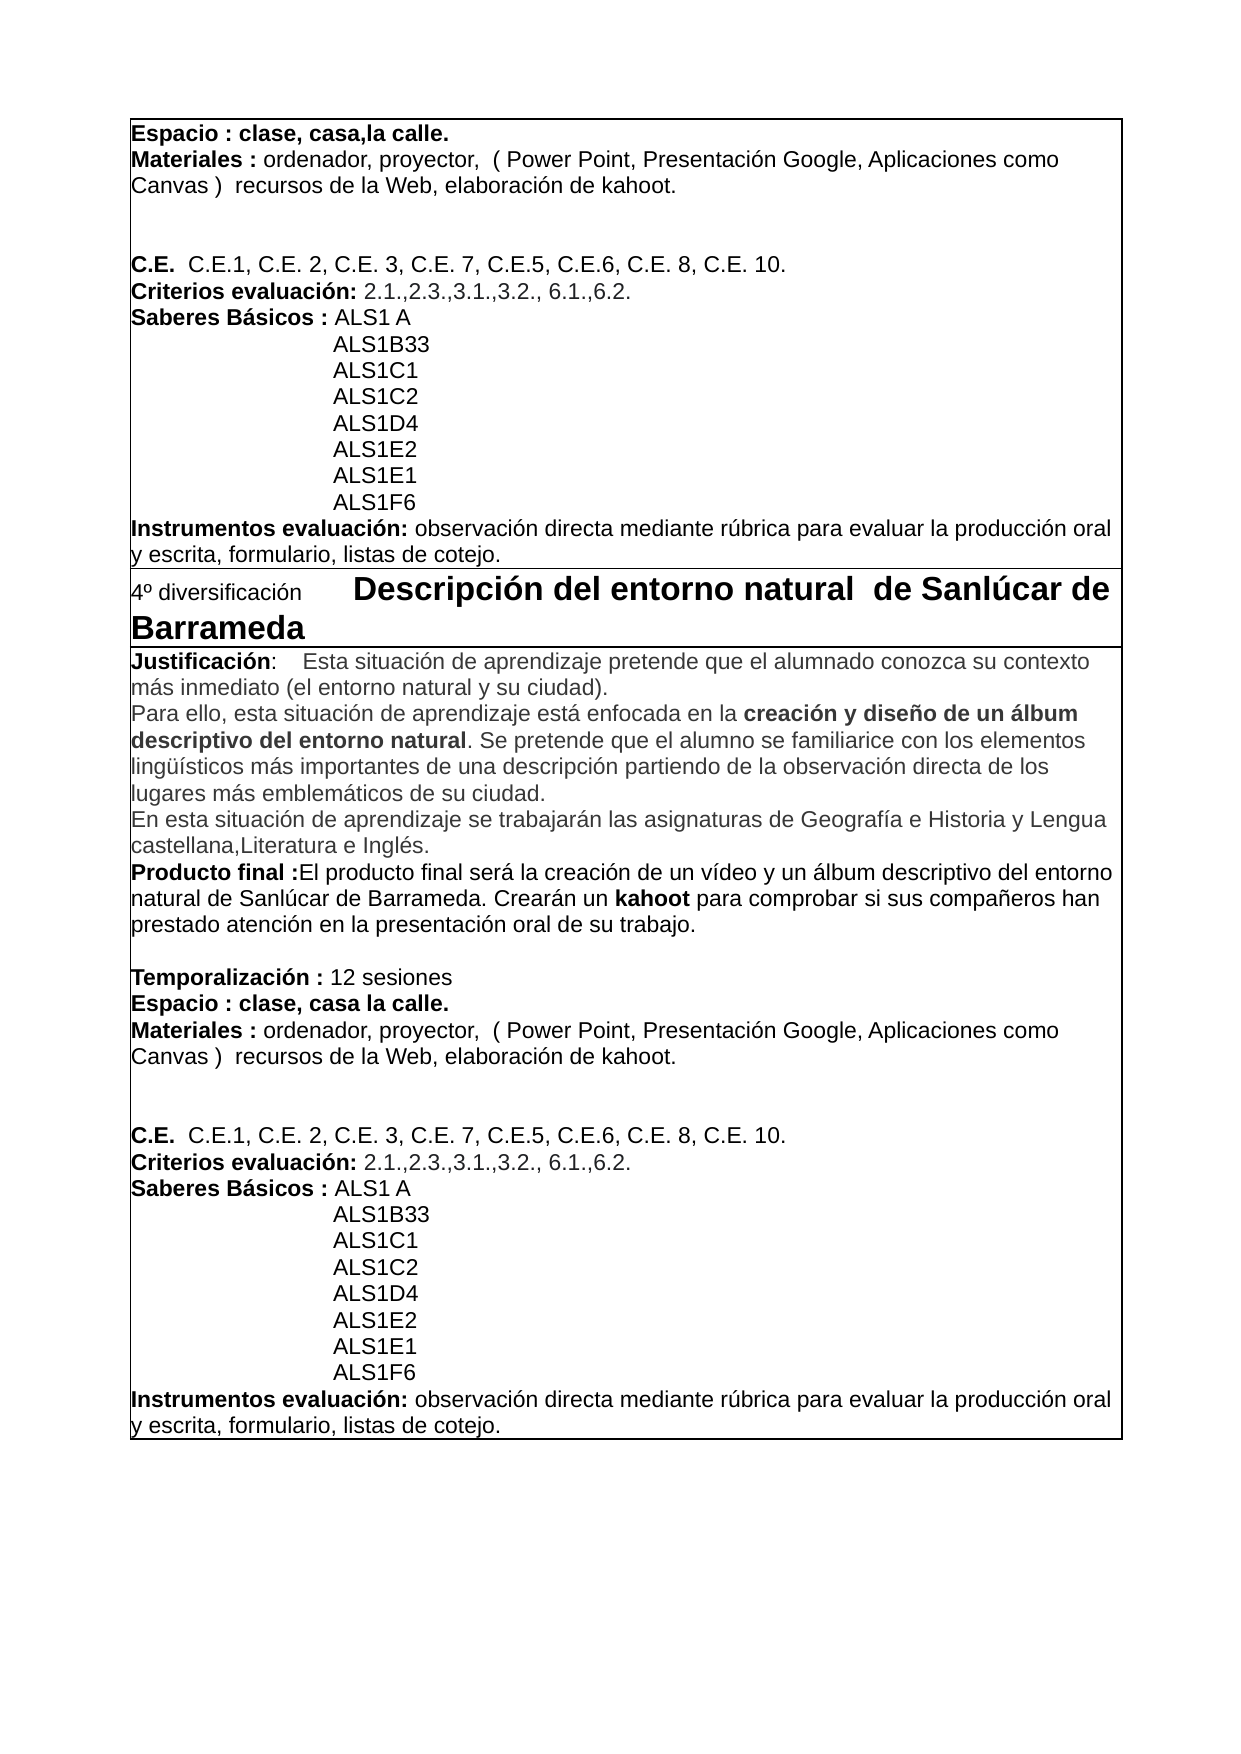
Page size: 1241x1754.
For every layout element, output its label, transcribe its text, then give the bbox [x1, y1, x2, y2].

table_cell Justificación: Esta situación de aprendizaje pretende que el alumnado conozca su contexto más inmediato (el entorno natural y su ciudad). Para ello, esta situación de aprendizaje está enfocada en la creación y diseño de un álbum descriptivo del entorno natural. Se pretende que el alumno se familiarice con los elementos lingüísticos más importantes de una descripción partiendo de la observación directa de los lugares más emblemáticos de su ciudad. En esta situación de aprendizaje se trabajarán las asignaturas de Geografía e Historia y Lengua castellana,Literatura e Inglés. Producto final :El producto final será la creación de un vídeo y un álbum descriptivo del entorno natural de Sanlúcar de Barrameda. Crearán un kahoot para comprobar si sus compañeros han prestado atención en la presentación oral de su trabajo. Temporalización : 12 sesiones Espacio : clase, casa la calle. Materiales : ordenador, proyector, ( Power Point, Presentación Google, Aplicaciones como Canvas ) recursos de la Web, elaboración de kahoot. C.E. C.E.1, C.E. 2, C.E. 3, C.E. 7, C.E.5, C.E.6, C.E. 8, C.E. 10. Criterios evaluación: 2.1.,2.3.,3.1.,3.2., 6.1.,6.2. Saberes Básicos : ALS1 A ALS1B33 ALS1C1 ALS1C2 ALS1D4 ALS1E2 ALS1E1 ALS1F6 Instrumentos evaluación: observación directa mediante rúbrica para evaluar la producción oral y escrita, formulario, listas de cotejo. [131, 648, 1121, 1438]
table_cell 4º diversificación Descripción del entorno natural de Sanlúcar de Barrameda [131, 569, 1121, 646]
table_cell Espacio : clase, casa,la calle. Materiales : ordenador, proyector, ( Power Point, Presentación Google, Aplicaciones como Canvas ) recursos de la Web, elaboración de kahoot. C.E. C.E.1, C.E. 2, C.E. 3, C.E. 7, C.E.5, C.E.6, C.E. 8, C.E. 10. Criterios evaluación: 2.1.,2.3.,3.1.,3.2., 6.1.,6.2. Saberes Básicos : ALS1 A ALS1B33 ALS1C1 ALS1C2 ALS1D4 ALS1E2 ALS1E1 ALS1F6 Instrumentos evaluación: observación directa mediante rúbrica para evaluar la producción oral y escrita, formulario, listas de cotejo. [131, 120, 1121, 568]
